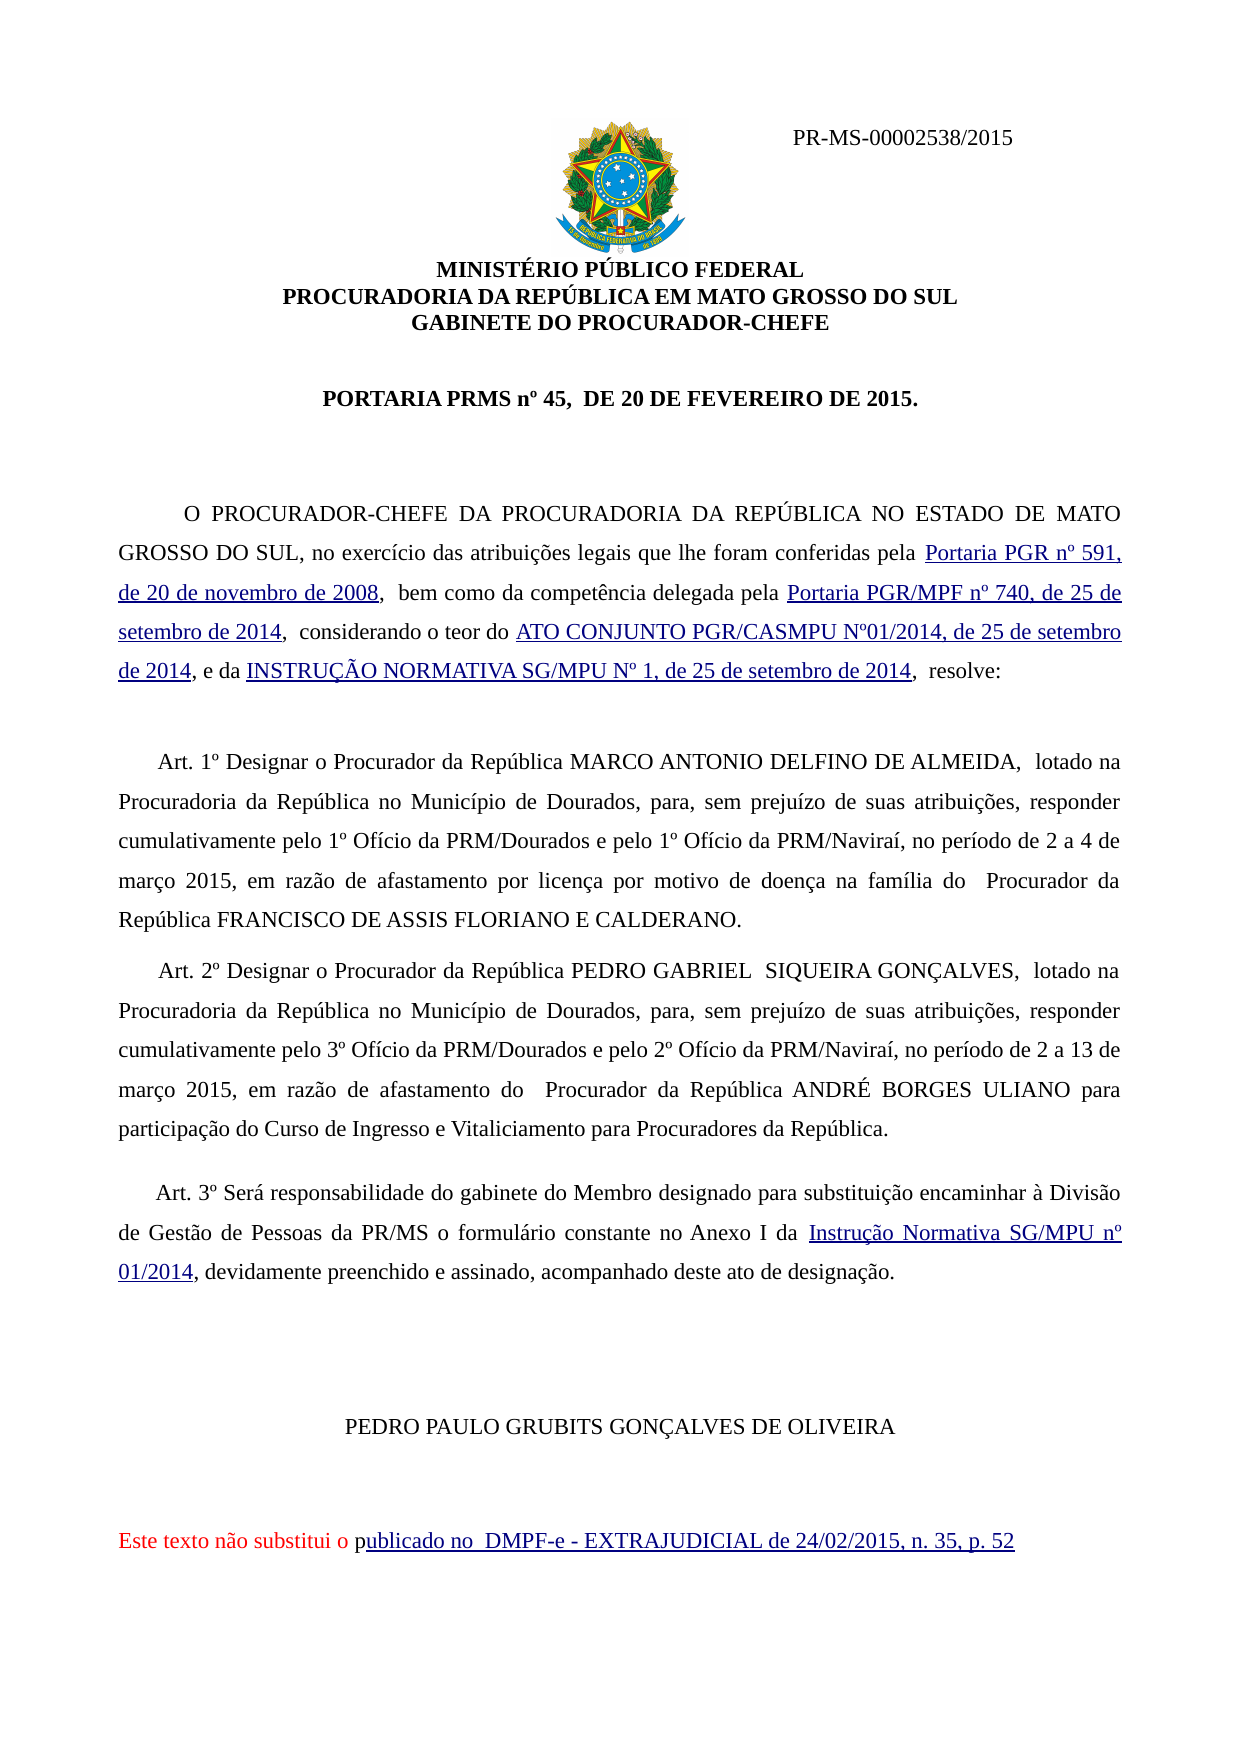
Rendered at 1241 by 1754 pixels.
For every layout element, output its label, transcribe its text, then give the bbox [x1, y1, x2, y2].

text Este texto não substitui o publicado no DMPF-e - EXTRAJUDICIAL de 24/02/2015, n. 35, p. 52 [118, 1527, 1122, 1554]
text Art. 1º Designar o Procurador da República MARCO ANTONIO DELFINO DE ALMEIDA, lotado na Procuradoria da República no Município de Dourados, para, sem prejuízo de suas atribuições, responder cumulativamente pelo 1º Ofício da PRM/Dourados e pelo 1º Ofício da PRM/Naviraí, no período de 2 a 4 de março 2015, em razão de afastamento por licença por motivo de doença na família do Procurador da República FRANCISCO DE ASSIS FLORIANO E CALDERANO. [118, 748, 1122, 933]
text GABINETE DO PROCURADOR-CHEFE [118, 309, 1122, 335]
text Art. 3º Será responsabilidade do gabinete do Membro designado para substituição encaminhar à Divisão de Gestão de Pessoas da PR/MS o formulário constante no Anexo I da Instrução Normativa SG/MPU nº 01/2014, devidamente preenchido e assinado, acompanhado deste ato de designação. [118, 1179, 1122, 1284]
text O PROCURADOR-CHEFE DA PROCURADORIA DA REPÚBLICA NO ESTADO DE MATO GROSSO DO SUL, no exercício das atribuições legais que lhe foram conferidas pela Portaria PGR nº 591, de 20 de novembro de 2008, bem como da competência delegada pela Portaria PGR/MPF nº 740, de 25 de setembro de 2014, considerando o teor do ATO CONJUNTO PGR/CASMPU Nº01/2014, de 25 de setembro de 2014, e da INSTRUÇÃO NORMATIVA SG/MPU Nº 1, de 25 de setembro de 2014, resolve: [118, 500, 1122, 684]
text MINISTÉRIO PÚBLICO FEDERAL [118, 118, 1122, 283]
text PROCURADORIA DA REPÚBLICA EM MATO GROSSO DO SUL [118, 283, 1122, 309]
text PEDRO PAULO GRUBITS GONÇALVES DE OLIVEIRA [118, 1413, 1122, 1439]
text PR-MS-00002538/2015 [749, 123, 1056, 150]
text Art. 2º Designar o Procurador da República PEDRO GABRIEL SIQUEIRA GONÇALVES, lotado na Procuradoria da República no Município de Dourados, para, sem prejuízo de suas atribuições, responder cumulativamente pelo 3º Ofício da PRM/Dourados e pelo 2º Ofício da PRM/Naviraí, no período de 2 a 13 de março 2015, em razão de afastamento do Procurador da República ANDRÉ BORGES ULIANO para participação do Curso de Ingresso e Vitaliciamento para Procuradores da República. [118, 957, 1122, 1142]
text PORTARIA PRMS nº 45, DE 20 DE FEVEREIRO DE 2015. [118, 385, 1122, 412]
